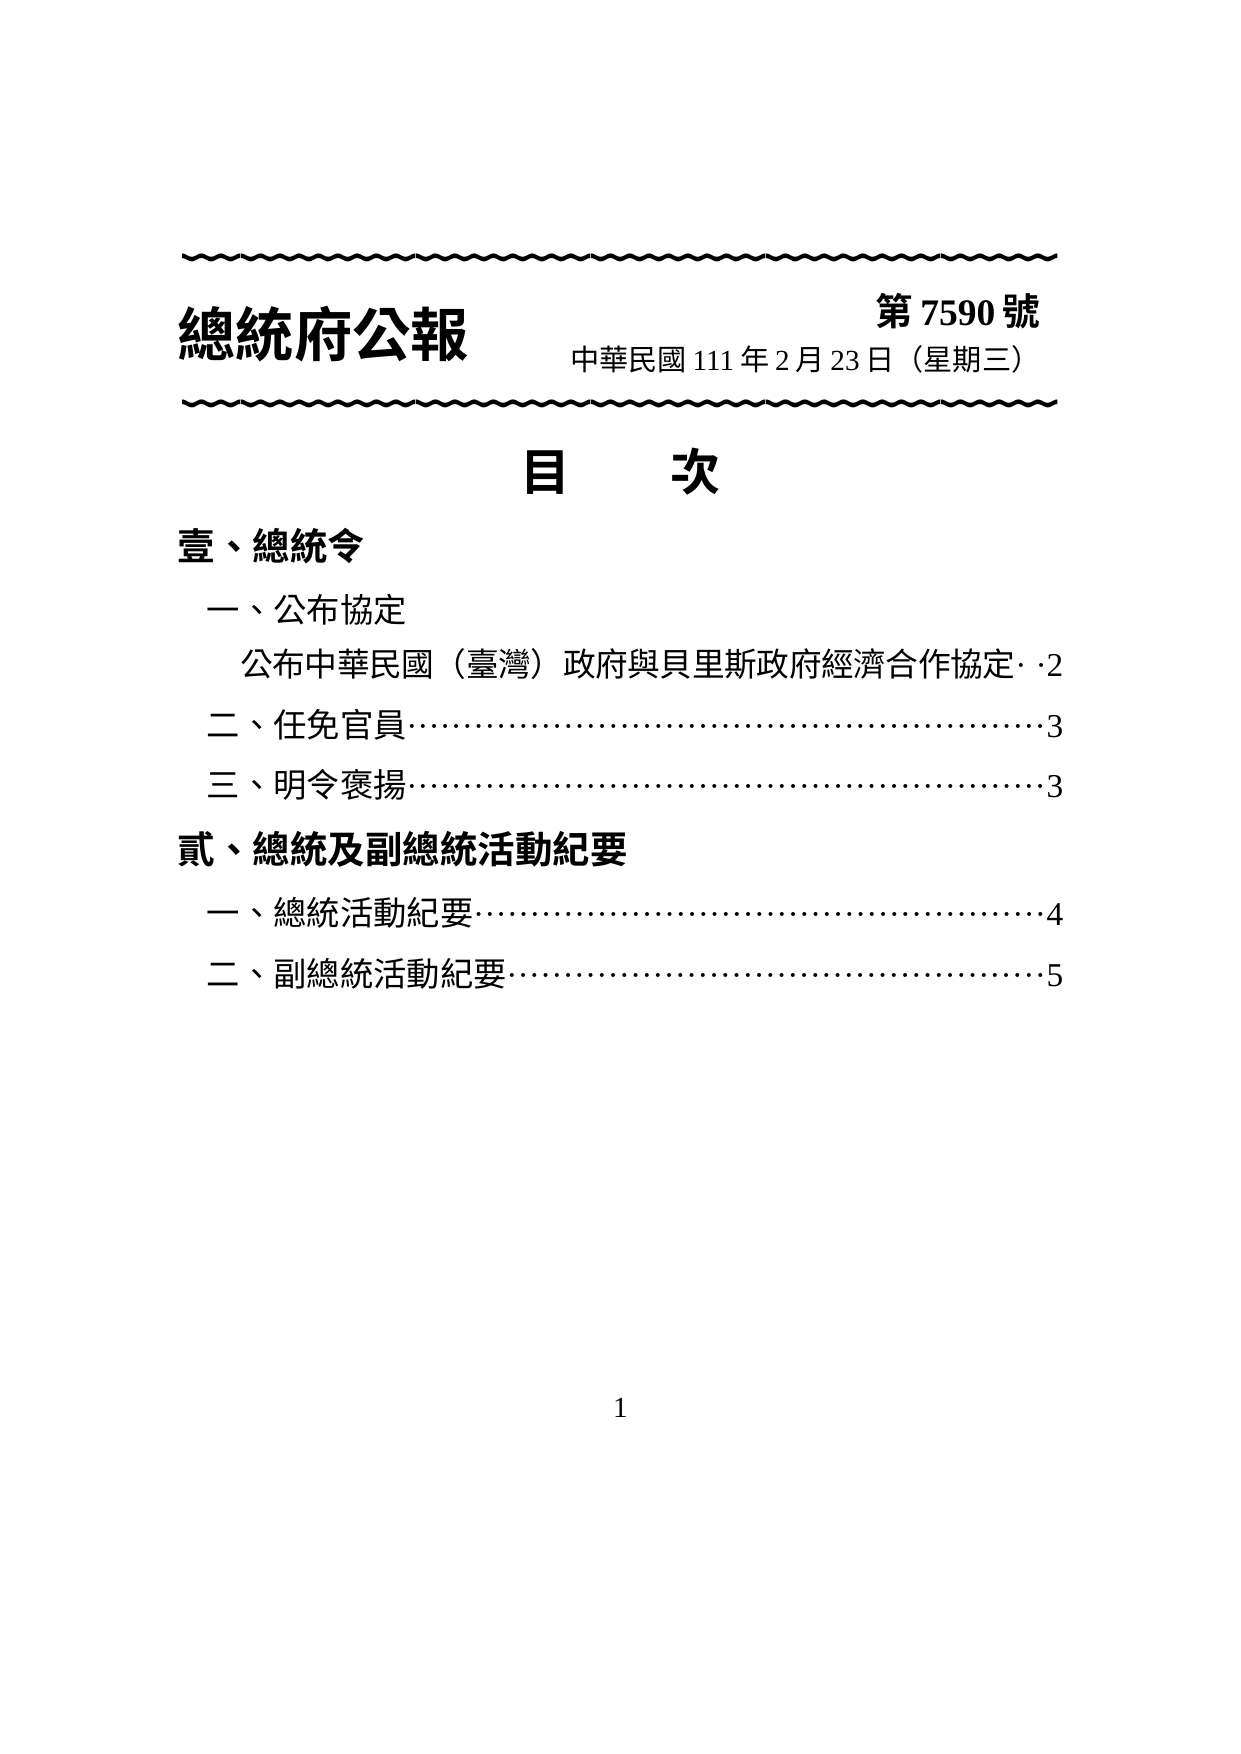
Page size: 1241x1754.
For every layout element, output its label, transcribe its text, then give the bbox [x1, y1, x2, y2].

text 壹、總統令 [177, 517, 1063, 571]
text 三、明令褒揚 3 [206, 759, 1063, 807]
text ﹏﹏﹏﹏﹏﹏﹏﹏﹏﹏﹏﹏﹏﹏﹏ [177, 382, 1063, 407]
text 目 次 [177, 432, 1063, 505]
text ﹏﹏﹏﹏﹏﹏﹏﹏﹏﹏﹏﹏﹏﹏﹏ [177, 236, 1063, 261]
text 一、總統活動紀要 4 [206, 887, 1063, 935]
table_header 總統府公報 [166, 261, 505, 382]
text 二、任免官員 3 [206, 698, 1063, 747]
text 貳、總統及副總統活動紀要 [177, 820, 1063, 874]
text 一、公布協定 [206, 584, 1063, 632]
table_header 第7590號 中華民國111年2月23日（星期三） [505, 261, 1051, 382]
text 二、副總統活動紀要 5 [206, 947, 1063, 996]
text 公布中華民國（臺灣）政府與貝里斯政府經濟合作協定 2 [240, 638, 1034, 686]
